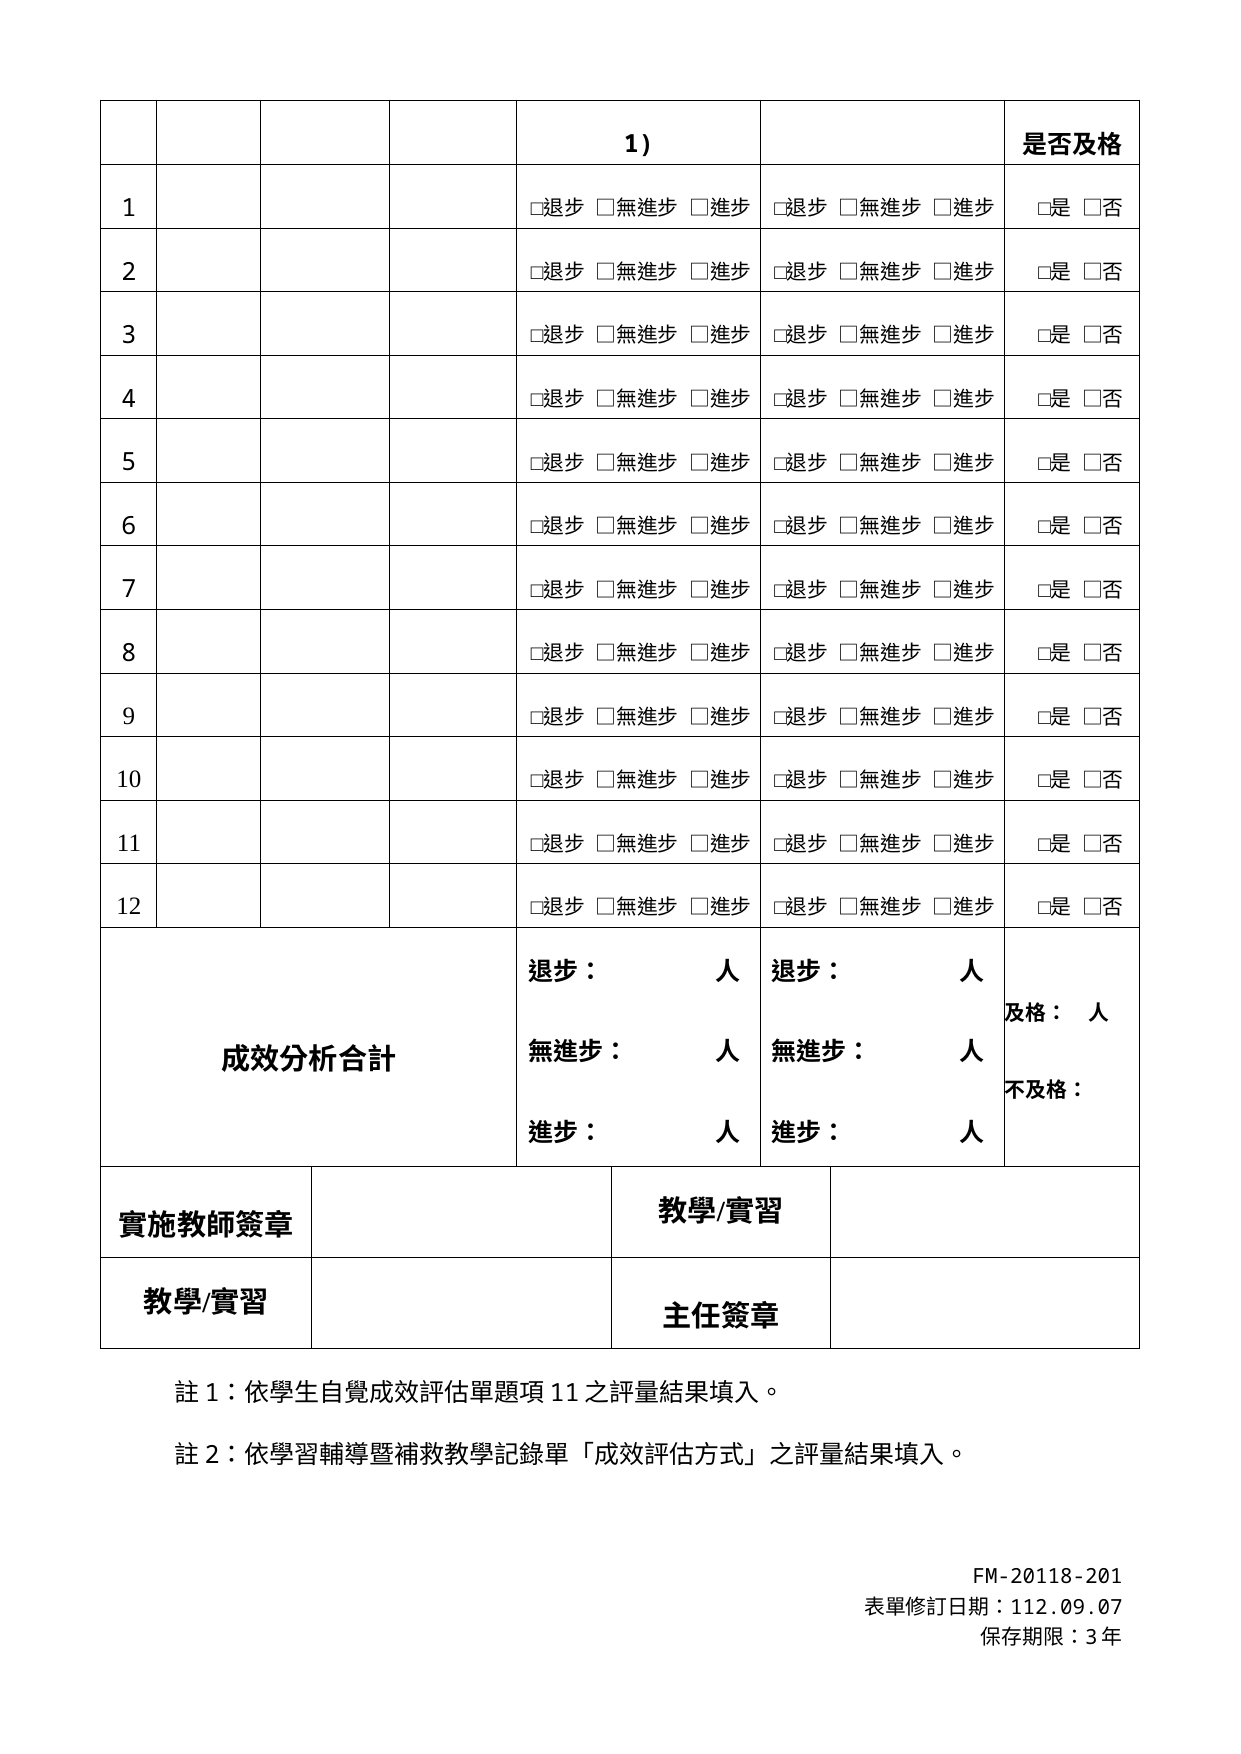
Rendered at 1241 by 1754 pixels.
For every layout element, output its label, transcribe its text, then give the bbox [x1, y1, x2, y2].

table_cell [261, 419, 389, 482]
table_cell 是否及格 [1005, 101, 1139, 163]
table_cell 5 [101, 419, 156, 482]
table_cell □退步 □無進步 □進步 [517, 292, 760, 355]
table_cell [261, 801, 389, 863]
table_cell 4 [101, 356, 156, 418]
table_cell □退步 □無進步 □進步 [761, 674, 1004, 736]
table_cell 8 [101, 610, 156, 672]
table_cell □退步 □無進步 □進步 [517, 419, 760, 482]
table_cell [261, 101, 389, 163]
table_cell [390, 419, 516, 482]
table_cell [390, 356, 516, 418]
table_cell [261, 229, 389, 291]
table_cell [312, 1167, 611, 1257]
table_cell [390, 483, 516, 545]
table_cell □退步 □無進步 □進步 [761, 292, 1004, 355]
table_cell [157, 292, 260, 355]
table_cell [390, 229, 516, 291]
table_cell 10 [101, 737, 156, 799]
table_cell [390, 101, 516, 163]
table_cell [390, 165, 516, 228]
table_cell □退步 □無進步 □進步 [517, 483, 760, 545]
table_cell [261, 483, 389, 545]
table_cell 11 [101, 801, 156, 863]
table_cell 實施教師簽章 [101, 1167, 311, 1257]
table_cell [157, 610, 260, 672]
table_cell 成效分析合計 [101, 928, 516, 1166]
table_cell □是 □否 [1005, 546, 1139, 609]
table_cell [157, 737, 260, 799]
table_cell □退步 □無進步 □進步 [761, 483, 1004, 545]
table_cell [831, 1258, 1139, 1348]
table_cell [157, 356, 260, 418]
table_cell [157, 101, 260, 163]
table_cell 退步： 人 無進步： 人 進步： 人 [761, 928, 1004, 1166]
table_cell □退步 □無進步 □進步 [517, 610, 760, 672]
table_cell [261, 356, 389, 418]
table_cell □是 □否 [1005, 864, 1139, 927]
table_cell 9 [101, 674, 156, 736]
table_cell [390, 801, 516, 863]
table_cell [261, 292, 389, 355]
table_cell □退步 □無進步 □進步 [517, 165, 760, 228]
table_cell 主任簽章 [612, 1258, 830, 1348]
table_cell [261, 165, 389, 228]
table_cell [157, 419, 260, 482]
table_cell □是 □否 [1005, 165, 1139, 228]
table_cell [831, 1167, 1139, 1257]
table_cell 7 [101, 546, 156, 609]
table_cell [390, 674, 516, 736]
table_cell 2 [101, 229, 156, 291]
table_cell □退步 □無進步 □進步 [761, 419, 1004, 482]
table_cell [261, 737, 389, 799]
table_cell □退步 □無進步 □進步 [761, 229, 1004, 291]
table_cell 教學/實習 副主任簽章 [101, 1258, 311, 1348]
text 註1：依學生自覺成效評估單題項11之評量結果填入。 [118, 1349, 1122, 1411]
table_cell 1) [517, 101, 760, 163]
table_cell 12 [101, 864, 156, 927]
text 註2：依學習輔導暨補救教學記錄單「成效評估方式」之評量結果填入。 [118, 1411, 1122, 1474]
table_cell [312, 1258, 611, 1348]
table_cell 1 [101, 165, 156, 228]
table_cell [157, 483, 260, 545]
table_cell □是 □否 [1005, 483, 1139, 545]
table_cell [390, 610, 516, 672]
table_cell □是 □否 [1005, 674, 1139, 736]
table_cell [261, 546, 389, 609]
table_cell [157, 229, 260, 291]
table_cell [157, 674, 260, 736]
table_cell □退步 □無進步 □進步 [517, 229, 760, 291]
table_cell □退步 □無進步 □進步 [761, 801, 1004, 863]
table_cell [390, 737, 516, 799]
table_cell □退步 □無進步 □進步 [517, 737, 760, 799]
table_cell □是 □否 [1005, 356, 1139, 418]
table_cell [157, 546, 260, 609]
table_cell □退步 □無進步 □進步 [761, 165, 1004, 228]
table_cell □退步 □無進步 □進步 [761, 356, 1004, 418]
table_cell 3 [101, 292, 156, 355]
table_cell [157, 864, 260, 927]
table_cell [761, 101, 1004, 163]
table_cell □是 □否 [1005, 419, 1139, 482]
table_cell 6 [101, 483, 156, 545]
table_cell □是 □否 [1005, 610, 1139, 672]
table_cell □退步 □無進步 □進步 [761, 737, 1004, 799]
table_cell □退步 □無進步 □進步 [517, 356, 760, 418]
table_cell □退步 □無進步 □進步 [517, 801, 760, 863]
table_cell □是 □否 [1005, 292, 1139, 355]
table_cell [157, 165, 260, 228]
table_cell □退步 □無進步 □進步 [517, 864, 760, 927]
table_cell 教學/實習 組長簽章 [612, 1167, 830, 1257]
table_cell □是 □否 [1005, 737, 1139, 799]
table_cell 及格： 人 不及格： [1005, 928, 1139, 1166]
table_cell [261, 864, 389, 927]
table_cell [101, 101, 156, 163]
table_cell □退步 □無進步 □進步 [761, 610, 1004, 672]
table_cell □是 □否 [1005, 801, 1139, 863]
table_cell [157, 801, 260, 863]
table_cell □退步 □無進步 □進步 [761, 864, 1004, 927]
table_cell □是 □否 [1005, 229, 1139, 291]
table_cell □退步 □無進步 □進步 [517, 674, 760, 736]
table_cell 退步： 人 無進步： 人 進步： 人 [517, 928, 760, 1166]
table_cell [390, 864, 516, 927]
table_cell □退步 □無進步 □進步 [761, 546, 1004, 609]
table_cell [390, 292, 516, 355]
table_cell [261, 610, 389, 672]
table_cell □退步 □無進步 □進步 [517, 546, 760, 609]
table_cell [390, 546, 516, 609]
table_cell [261, 674, 389, 736]
